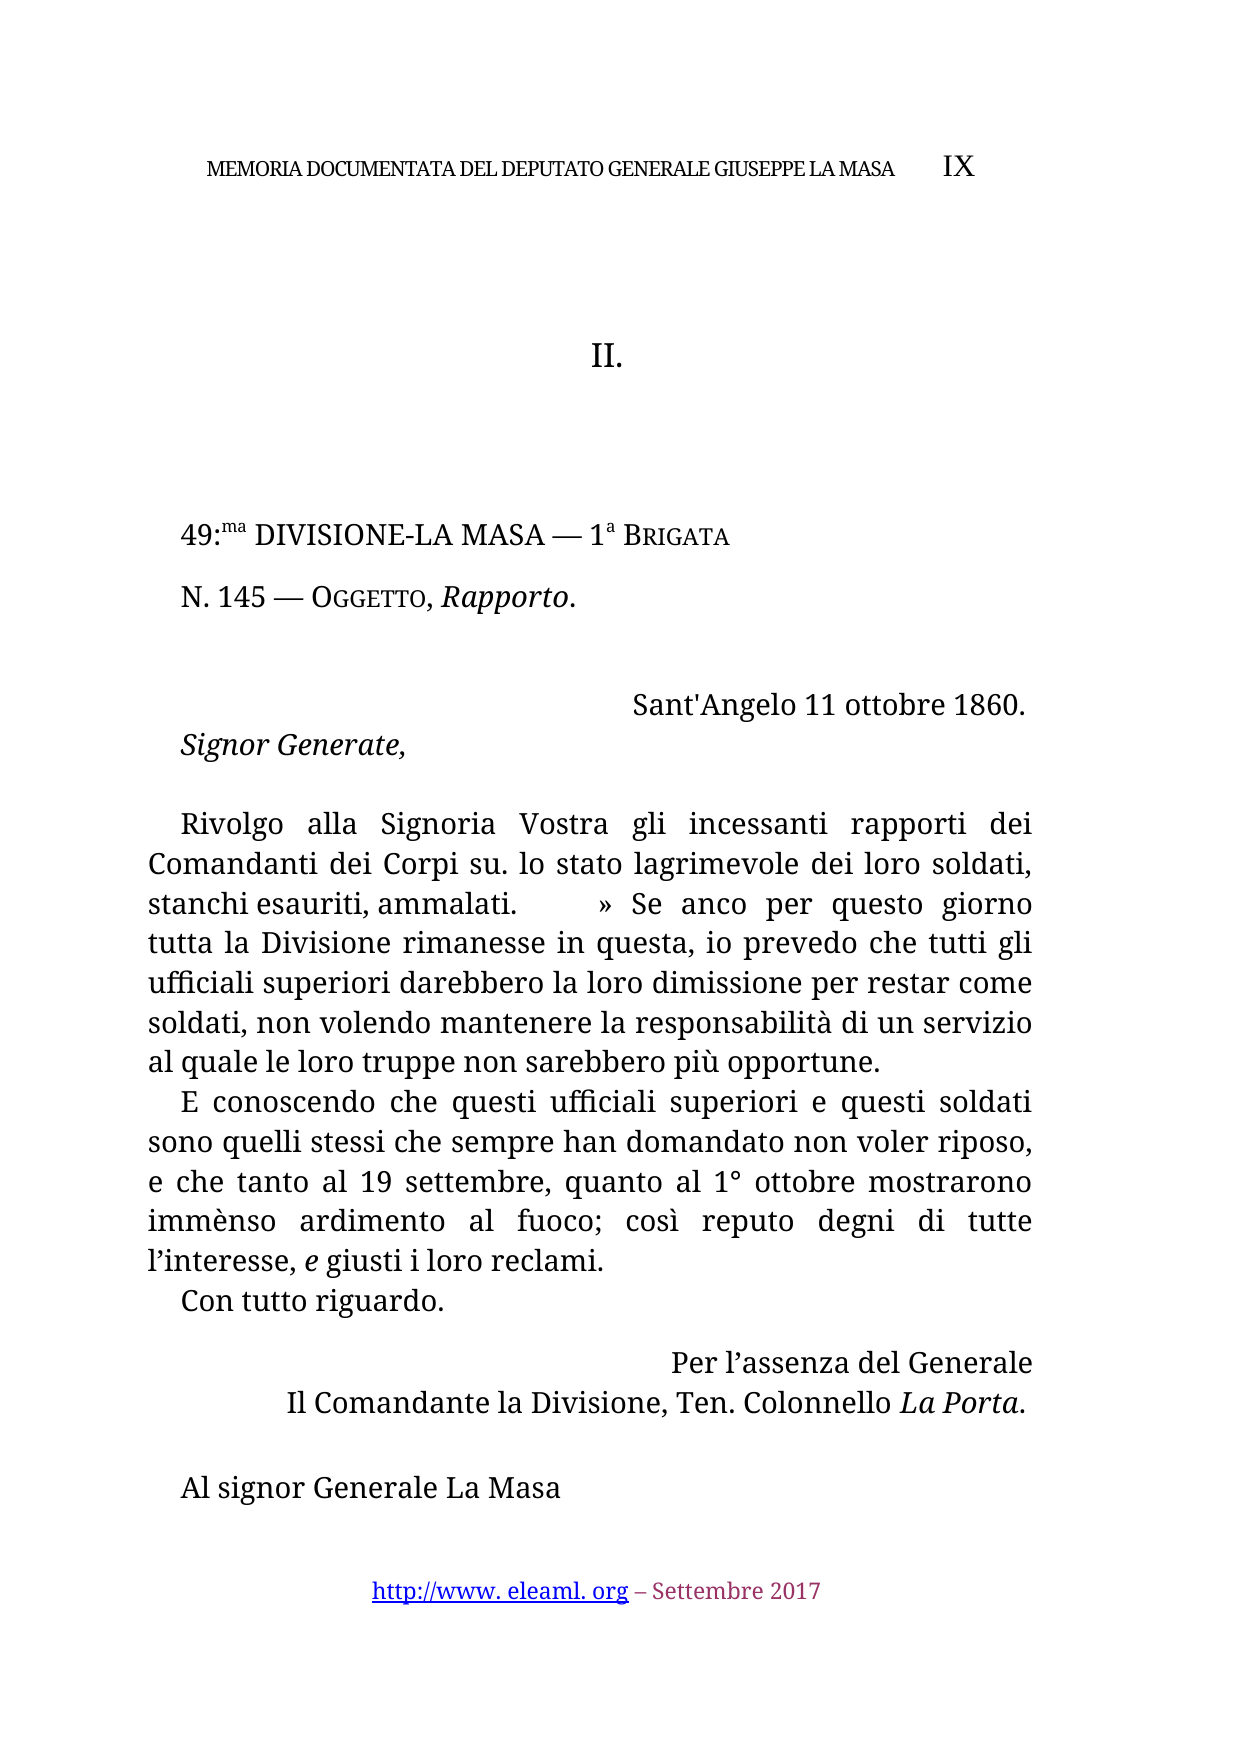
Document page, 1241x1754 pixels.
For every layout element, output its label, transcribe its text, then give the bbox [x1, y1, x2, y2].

text Il Comandante la Divisione, Ten. Colonnello La Porta. [148, 1382, 1033, 1422]
text 49:ma DIVISIONE-LA MASA — 1a Brigata [148, 514, 1033, 554]
text N. 145 — Oggetto, Rapporto. [148, 576, 1033, 616]
text E conoscendo che questi ufficiali superiori e questi soldati sono quelli stessi che sempre han domandato non voler riposo, e che tanto al 19 settembre, quanto al 1° ottobre mostrarono immènso ardimento al fuoco; così reputo degni di tutte l’interesse, e giusti i loro reclami. [148, 1081, 1033, 1280]
text Signor Generate, [148, 724, 1033, 764]
text II. [148, 332, 1033, 377]
text Al signor Generale La Masa [148, 1467, 1033, 1507]
text Per l’assenza del Generale [148, 1342, 1033, 1382]
text Rivolgo alla Signoria Vostra gli incessanti rapporti dei Comandanti dei Corpi su. lo stato lagrimevole dei loro soldati, stanchi esauriti, ammalati. » Se anco per questo giorno tutta la Divisione rimanesse in questa, io prevedo che tutti gli ufficiali superiori darebbero la loro dimissione per restar come soldati, non volendo mantenere la responsabilità di un servizio al quale le loro truppe non sarebbero più opportune. [148, 804, 1033, 1081]
text Con tutto riguardo. [148, 1280, 1033, 1319]
text Sant'Angelo 11 ottobre 1860. [148, 684, 1033, 724]
